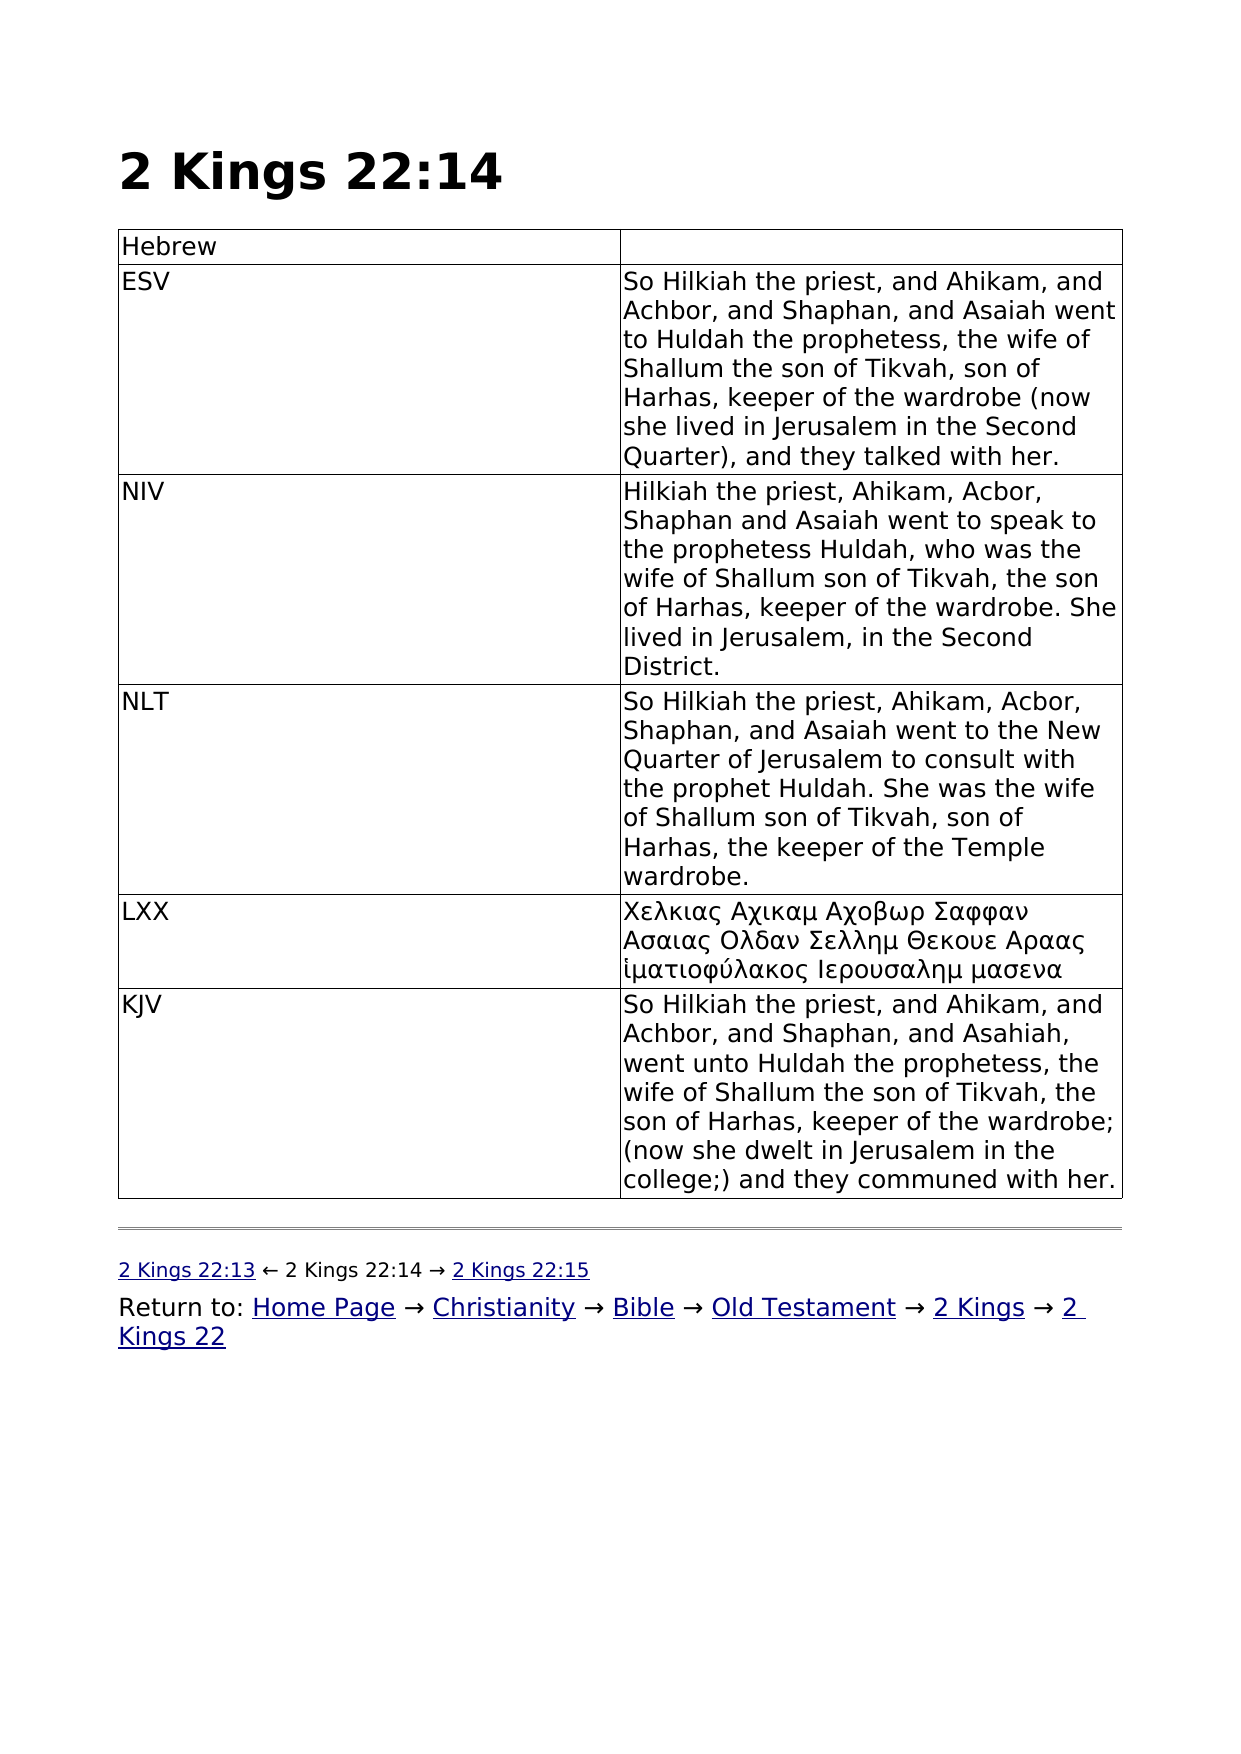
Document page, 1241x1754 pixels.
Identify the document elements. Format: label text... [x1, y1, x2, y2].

table_cell Χελκιας Αχικαμ Αχοβωρ Σαφφαν Ασαιας Ολδαν Σελλημ Θεκουε Αραας ἱματιοφύλακος Ιερουσαλημ μασενα [621, 895, 1122, 987]
table_cell NLT [119, 685, 620, 894]
table_cell So Hilkiah the priest, and Ahikam, and Achbor, and Shaphan, and Asaiah went to Huldah the prophetess, the wife of Shallum the son of Tikvah, son of Harhas, keeper of the wardrobe (now she lived in Jerusalem in the Second Quarter), and they talked with her. [621, 265, 1122, 474]
table_cell NIV [119, 475, 620, 684]
subtitle 2 Kings 22:14 [118, 143, 1122, 201]
table_header [621, 230, 1122, 264]
table_cell Hilkiah the priest, Ahikam, Acbor, Shaphan and Asaiah went to speak to the prophetess Huldah, who was the wife of Shallum son of Tikvah, the son of Harhas, keeper of the wardrobe. She lived in Jerusalem, in the Second District. [621, 475, 1122, 684]
table_cell So Hilkiah the priest, and Ahikam, and Achbor, and Shaphan, and Asahiah, went unto Huldah the prophetess, the wife of Shallum the son of Tikvah, the son of Harhas, keeper of the wardrobe; (now she dwelt in Jerusalem in the college;) and they communed with her. [621, 989, 1122, 1198]
text 2 Kings 22:13 ← 2 Kings 22:14 → 2 Kings 22:15 [118, 1259, 1122, 1293]
table_cell LXX [119, 895, 620, 987]
table_header Hebrew [119, 230, 620, 264]
table_cell So Hilkiah the priest, Ahikam, Acbor, Shaphan, and Asaiah went to the New Quarter of Jerusalem to consult with the prophet Huldah. She was the wife of Shallum son of Tikvah, son of Harhas, the keeper of the Temple wardrobe. [621, 685, 1122, 894]
text Return to: Home Page → Christianity → Bible → Old Testament → 2 Kings → 2 Kings 22 [118, 1293, 1122, 1351]
table_cell KJV [119, 989, 620, 1198]
table_cell ESV [119, 265, 620, 474]
